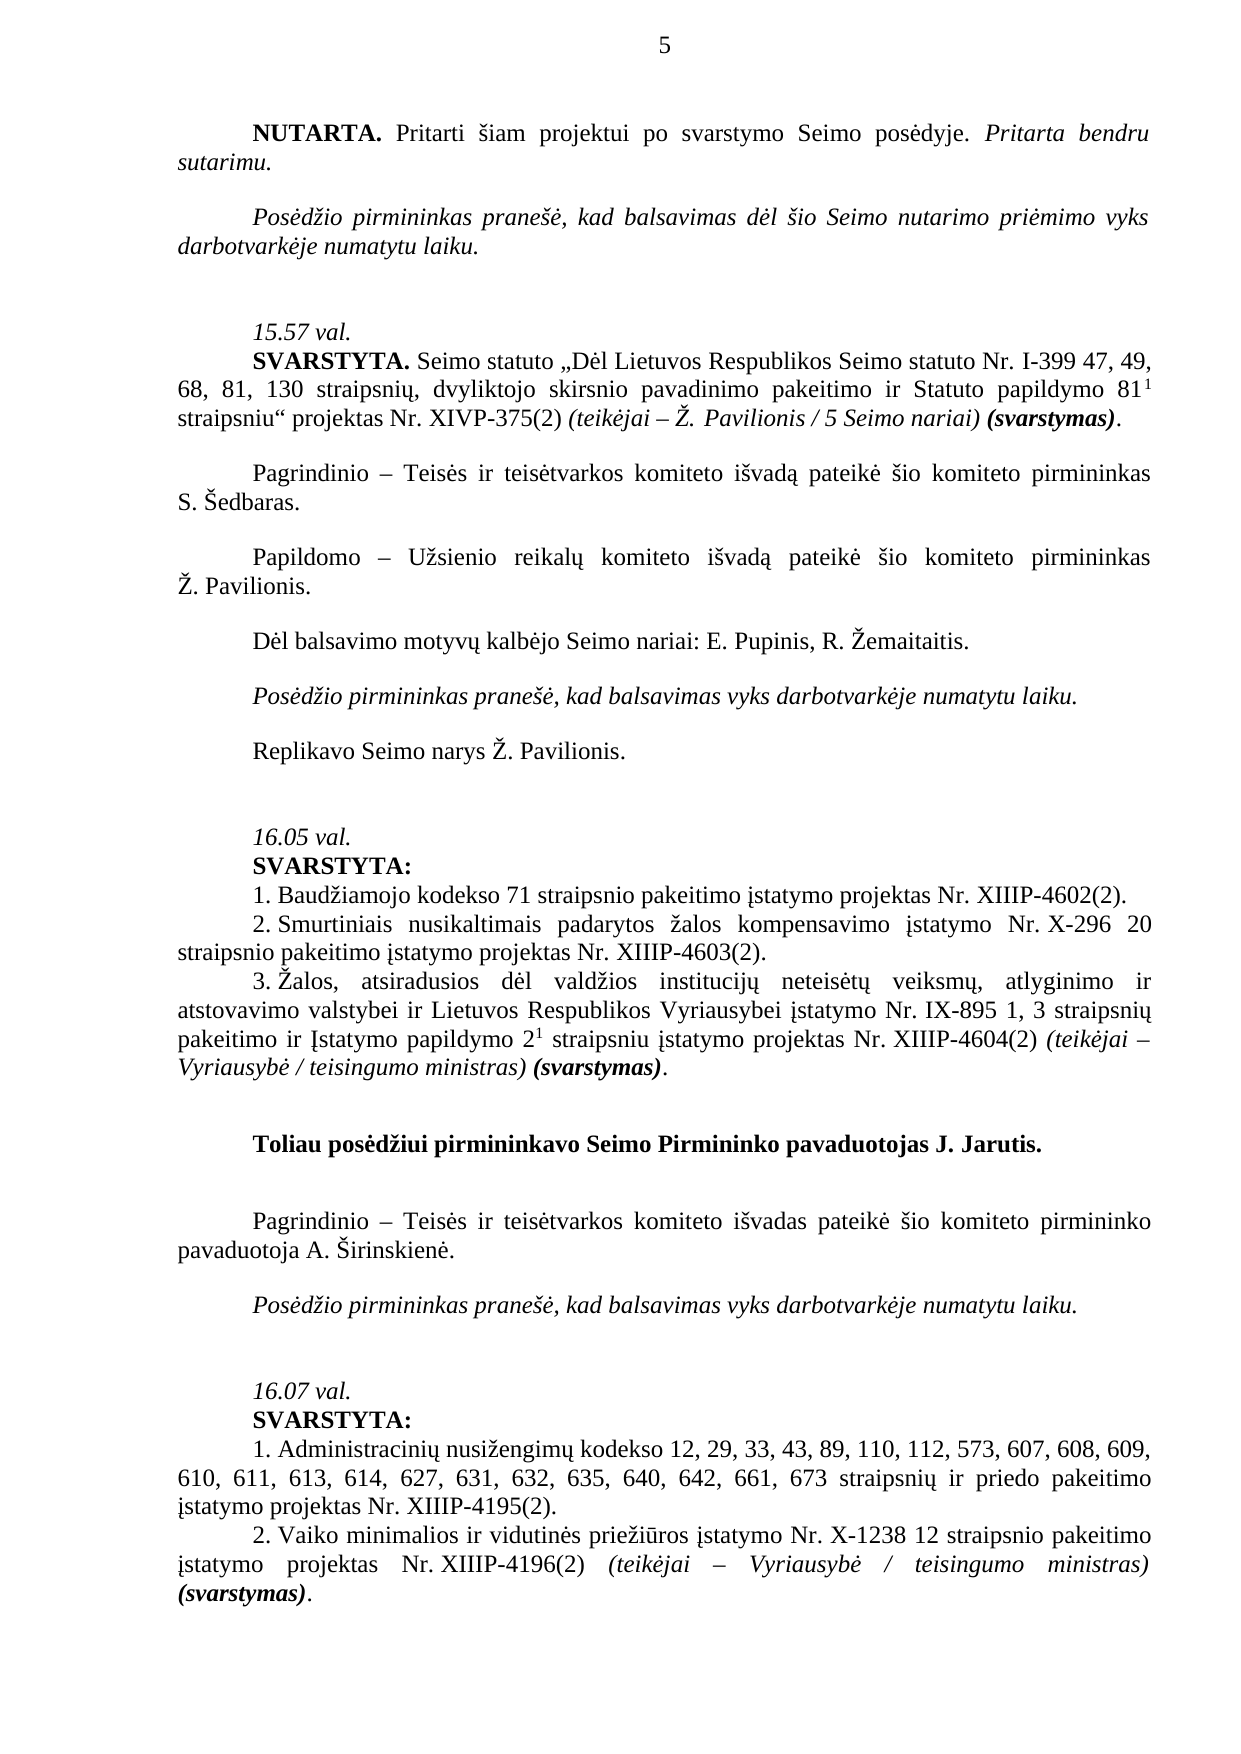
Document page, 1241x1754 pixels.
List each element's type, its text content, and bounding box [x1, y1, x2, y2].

text Pagrindinio – Teisės ir teisėtvarkos komiteto išvadą pateikė šio komiteto pirmininkas S. Šedbaras. [177, 458, 1152, 516]
text 2. Vaiko minimalios ir vidutinės priežiūros įstatymo Nr. X-1238 12 straipsnio pakeitimo įstatymo projektas Nr. XIIIP-4196(2) (teikėjai – Vyriausybė / teisingumo ministras) (svarstymas). [177, 1520, 1152, 1606]
text 16.07 val. [177, 1376, 1152, 1405]
text 3. Žalos, atsiradusios dėl valdžios institucijų neteisėtų veiksmų, atlyginimo ir atstovavimo valstybei ir Lietuvos Respublikos Vyriausybei įstatymo Nr. IX-895 1, 3 straipsnių pakeitimo ir Įstatymo papildymo 21 straipsniu įstatymo projektas Nr. XIIIP-4604(2) (teikėjai – Vyriausybė / teisingumo ministras) (svarstymas). [177, 966, 1152, 1081]
text Toliau posėdžiui pirmininkavo Seimo Pirmininko pavaduotojas J. Jarutis. [177, 1129, 1152, 1158]
text 1. Baudžiamojo kodekso 71 straipsnio pakeitimo įstatymo projektas Nr. XIIIP-4602(2). [177, 880, 1152, 909]
text SVARSTYTA. Seimo statuto „Dėl Lietuvos Respublikos Seimo statuto Nr. I-399 47, 49, 68, 81, 130 straipsnių, dvyliktojo skirsnio pavadinimo pakeitimo ir Statuto papildymo 811 straipsniu“ projektas Nr. XIVP-375(2) (teikėjai – Ž. Pavilionis / 5 Seimo nariai) (svarstymas). [177, 346, 1152, 432]
text NUTARTA. Pritarti šiam projektui po svarstymo Seimo posėdyje. Pritarta bendru sutarimu. [177, 118, 1152, 176]
text Pagrindinio – Teisės ir teisėtvarkos komiteto išvadas pateikė šio komiteto pirmininko pavaduotoja A. Širinskienė. [177, 1206, 1152, 1264]
text 2. Smurtiniais nusikaltimais padarytos žalos kompensavimo įstatymo Nr. X-296 20 straipsnio pakeitimo įstatymo projektas Nr. XIIIP-4603(2). [177, 909, 1152, 966]
text Posėdžio pirmininkas pranešė, kad balsavimas vyks darbotvarkėje numatytu laiku. [177, 681, 1152, 710]
text Dėl balsavimo motyvų kalbėjo Seimo nariai: E. Pupinis, R. Žemaitaitis. [177, 626, 1152, 655]
text SVARSTYTA: [177, 851, 1152, 880]
text Posėdžio pirmininkas pranešė, kad balsavimas dėl šio Seimo nutarimo priėmimo vyks darbotvarkėje numatytu laiku. [177, 202, 1152, 259]
text SVARSTYTA: [177, 1405, 1152, 1434]
text Papildomo – Užsienio reikalų komiteto išvadą pateikė šio komiteto pirmininkas Ž. Pavilionis. [177, 542, 1152, 600]
text 1. Administracinių nusižengimų kodekso 12, 29, 33, 43, 89, 110, 112, 573, 607, 608, 609, 610, 611, 613, 614, 627, 631, 632, 635, 640, 642, 661, 673 straipsnių ir priedo pakeitimo įstatymo projektas Nr. XIIIP-4195(2). [177, 1434, 1152, 1520]
text 15.57 val. [177, 317, 1152, 346]
text Replikavo Seimo narys Ž. Pavilionis. [177, 736, 1152, 765]
text Posėdžio pirmininkas pranešė, kad balsavimas vyks darbotvarkėje numatytu laiku. [177, 1290, 1152, 1319]
text 16.05 val. [177, 822, 1152, 851]
